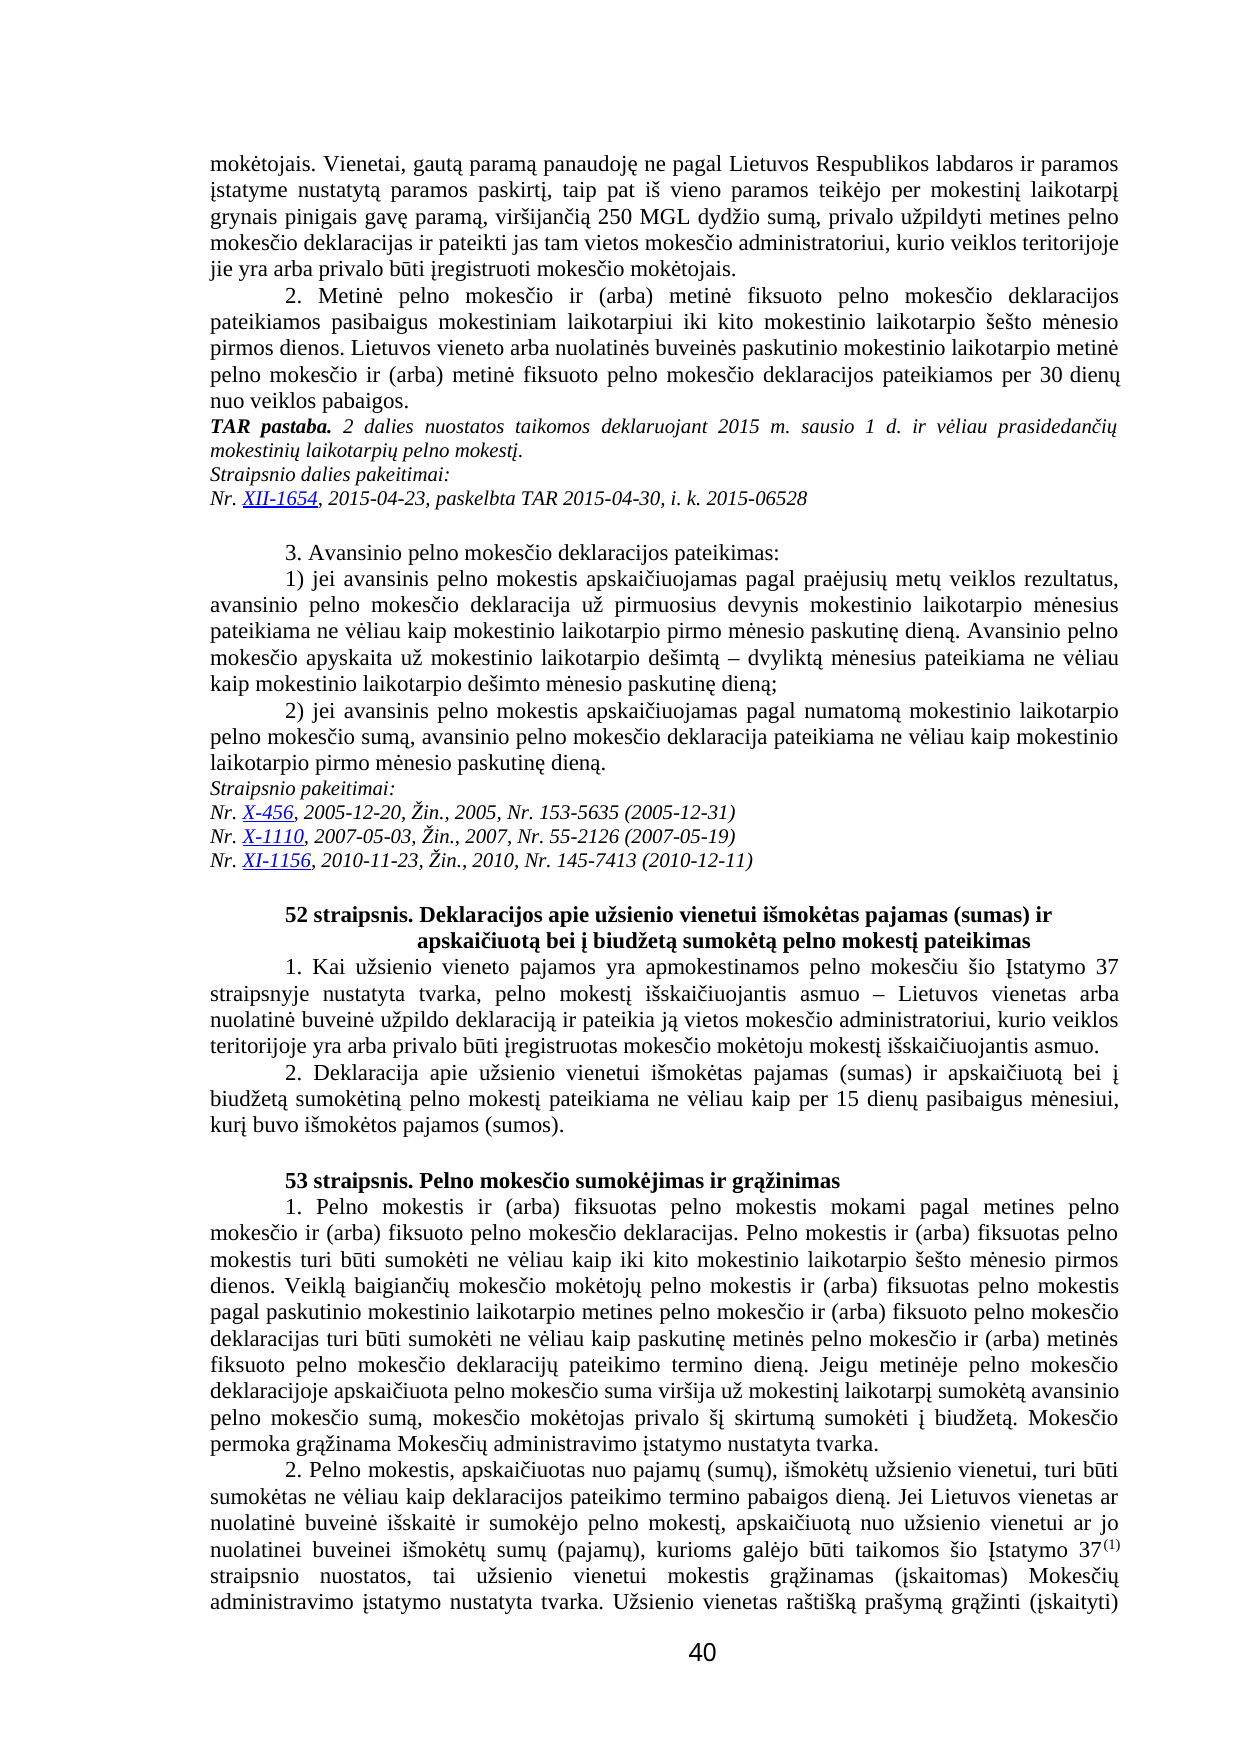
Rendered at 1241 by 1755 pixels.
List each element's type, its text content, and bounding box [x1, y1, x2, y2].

text 1. Pelno mokestis ir (arba) fiksuotas pelno mokestis mokami pagal metines pelno mokesčio ir (arba) fiksuoto pelno mokesčio deklaracijas. Pelno mokestis ir (arba) fiksuotas pelno mokestis turi būti sumokėti ne vėliau kaip iki kito mokestinio laikotarpio šešto mėnesio pirmos dienos. Veiklą baigiančių mokesčio mokėtojų pelno mokestis ir (arba) fiksuotas pelno mokestis pagal paskutinio mokestinio laikotarpio metines pelno mokesčio ir (arba) fiksuoto pelno mokesčio deklaracijas turi būti sumokėti ne vėliau kaip paskutinę metinės pelno mokesčio ir (arba) metinės fiksuoto pelno mokesčio deklaracijų pateikimo termino dieną. Jeigu metinėje pelno mokesčio deklaracijoje apskaičiuota pelno mokesčio suma viršija už mokestinį laikotarpį sumokėtą avansinio pelno mokesčio sumą, mokesčio mokėtojas privalo šį skirtumą sumokėti į biudžetą. Mokesčio permoka grąžinama Mokesčių administravimo įstatymo nustatyta tvarka. [210, 1193, 1120, 1457]
text 2) jei avansinis pelno mokestis apskaičiuojamas pagal numatomą mokestinio laikotarpio pelno mokesčio sumą, avansinio pelno mokesčio deklaracija pateikiama ne vėliau kaip mokestinio laikotarpio pirmo mėnesio paskutinę dieną. [210, 697, 1120, 776]
text Straipsnio dalies pakeitimai: [210, 462, 1120, 486]
text Nr. XII-1654, 2015-04-23, paskelbta TAR 2015-04-30, i. k. 2015-06528 [210, 486, 1120, 510]
text Nr. X-1110, 2007-05-03, Žin., 2007, Nr. 55-2126 (2007-05-19) [210, 824, 1120, 848]
text 2. Pelno mokestis, apskaičiuotas nuo pajamų (sumų), išmokėtų užsienio vienetui, turi būti sumokėtas ne vėliau kaip deklaracijos pateikimo termino pabaigos dieną. Jei Lietuvos vienetas ar nuolatinė buveinė išskaitė ir sumokėjo pelno mokestį, apskaičiuotą nuo užsienio vienetui ar jo nuolatinei buveinei išmokėtų sumų (pajamų), kurioms galėjo būti taikomos šio Įstatymo 37(1) straipsnio nuostatos, tai užsienio vienetui mokestis grąžinamas (įskaitomas) Mokesčių administravimo įstatymo nustatyta tvarka. Užsienio vienetas raštišką prašymą grąžinti (įskaityti) [210, 1457, 1120, 1615]
text 3. Avansinio pelno mokesčio deklaracijos pateikimas: [210, 538, 1120, 565]
text Nr. XI-1156, 2010-11-23, Žin., 2010, Nr. 145-7413 (2010-12-11) [210, 848, 1120, 872]
text 53 straipsnis. Pelno mokesčio sumokėjimas ir grąžinimas [210, 1167, 1120, 1193]
text Nr. X-456, 2005-12-20, Žin., 2005, Nr. 153-5635 (2005-12-31) [210, 800, 1120, 824]
text 52 straipsnis. Deklaracijos apie užsienio vienetui išmokėtas pajamas (sumas) ir [285, 901, 1120, 927]
text 2. Metinė pelno mokesčio ir (arba) metinė fiksuoto pelno mokesčio deklaracijos pateikiamos pasibaigus mokestiniam laikotarpiui iki kito mokestinio laikotarpio šešto mėnesio pirmos dienos. Lietuvos vieneto arba nuolatinės buveinės paskutinio mokestinio laikotarpio metinė pelno mokesčio ir (arba) metinė fiksuoto pelno mokesčio deklaracijos pateikiamos per 30 dienų nuo veiklos pabaigos. [210, 282, 1120, 413]
text apskaičiuotą bei į biudžetą sumokėtą pelno mokestį pateikimas [417, 927, 1120, 953]
text TAR pastaba. 2 dalies nuostatos taikomos deklaruojant 2015 m. sausio 1 d. ir vėliau prasidedančių mokestinių laikotarpių pelno mokestį. [210, 413, 1120, 462]
text Straipsnio pakeitimai: [210, 776, 1120, 800]
text 1. Kai užsienio vieneto pajamos yra apmokestinamos pelno mokesčiu šio Įstatymo 37 straipsnyje nustatyta tvarka, pelno mokestį išskaičiuojantis asmuo – Lietuvos vienetas arba nuolatinė buveinė užpildo deklaraciją ir pateikia ją vietos mokesčio administratoriui, kurio veiklos teritorijoje yra arba privalo būti įregistruotas mokesčio mokėtoju mokestį išskaičiuojantis asmuo. [210, 953, 1120, 1059]
text mokėtojais. Vienetai, gautą paramą panaudoję ne pagal Lietuvos Respublikos labdaros ir paramos įstatyme nustatytą paramos paskirtį, taip pat iš vieno paramos teikėjo per mokestinį laikotarpį grynais pinigais gavę paramą, viršijančią 250 MGL dydžio sumą, privalo užpildyti metines pelno mokesčio deklaracijas ir pateikti jas tam vietos mokesčio administratoriui, kurio veiklos teritorijoje jie yra arba privalo būti įregistruoti mokesčio mokėtojais. [210, 150, 1120, 282]
text 1) jei avansinis pelno mokestis apskaičiuojamas pagal praėjusių metų veiklos rezultatus, avansinio pelno mokesčio deklaracija už pirmuosius devynis mokestinio laikotarpio mėnesius pateikiama ne vėliau kaip mokestinio laikotarpio pirmo mėnesio paskutinę dieną. Avansinio pelno mokesčio apyskaita už mokestinio laikotarpio dešimtą – dvyliktą mėnesius pateikiama ne vėliau kaip mokestinio laikotarpio dešimto mėnesio paskutinę dieną; [210, 565, 1120, 697]
text 2. Deklaracija apie užsienio vienetui išmokėtas pajamas (sumas) ir apskaičiuotą bei į biudžetą sumokėtiną pelno mokestį pateikiama ne vėliau kaip per 15 dienų pasibaigus mėnesiui, kurį buvo išmokėtos pajamos (sumos). [210, 1059, 1120, 1138]
